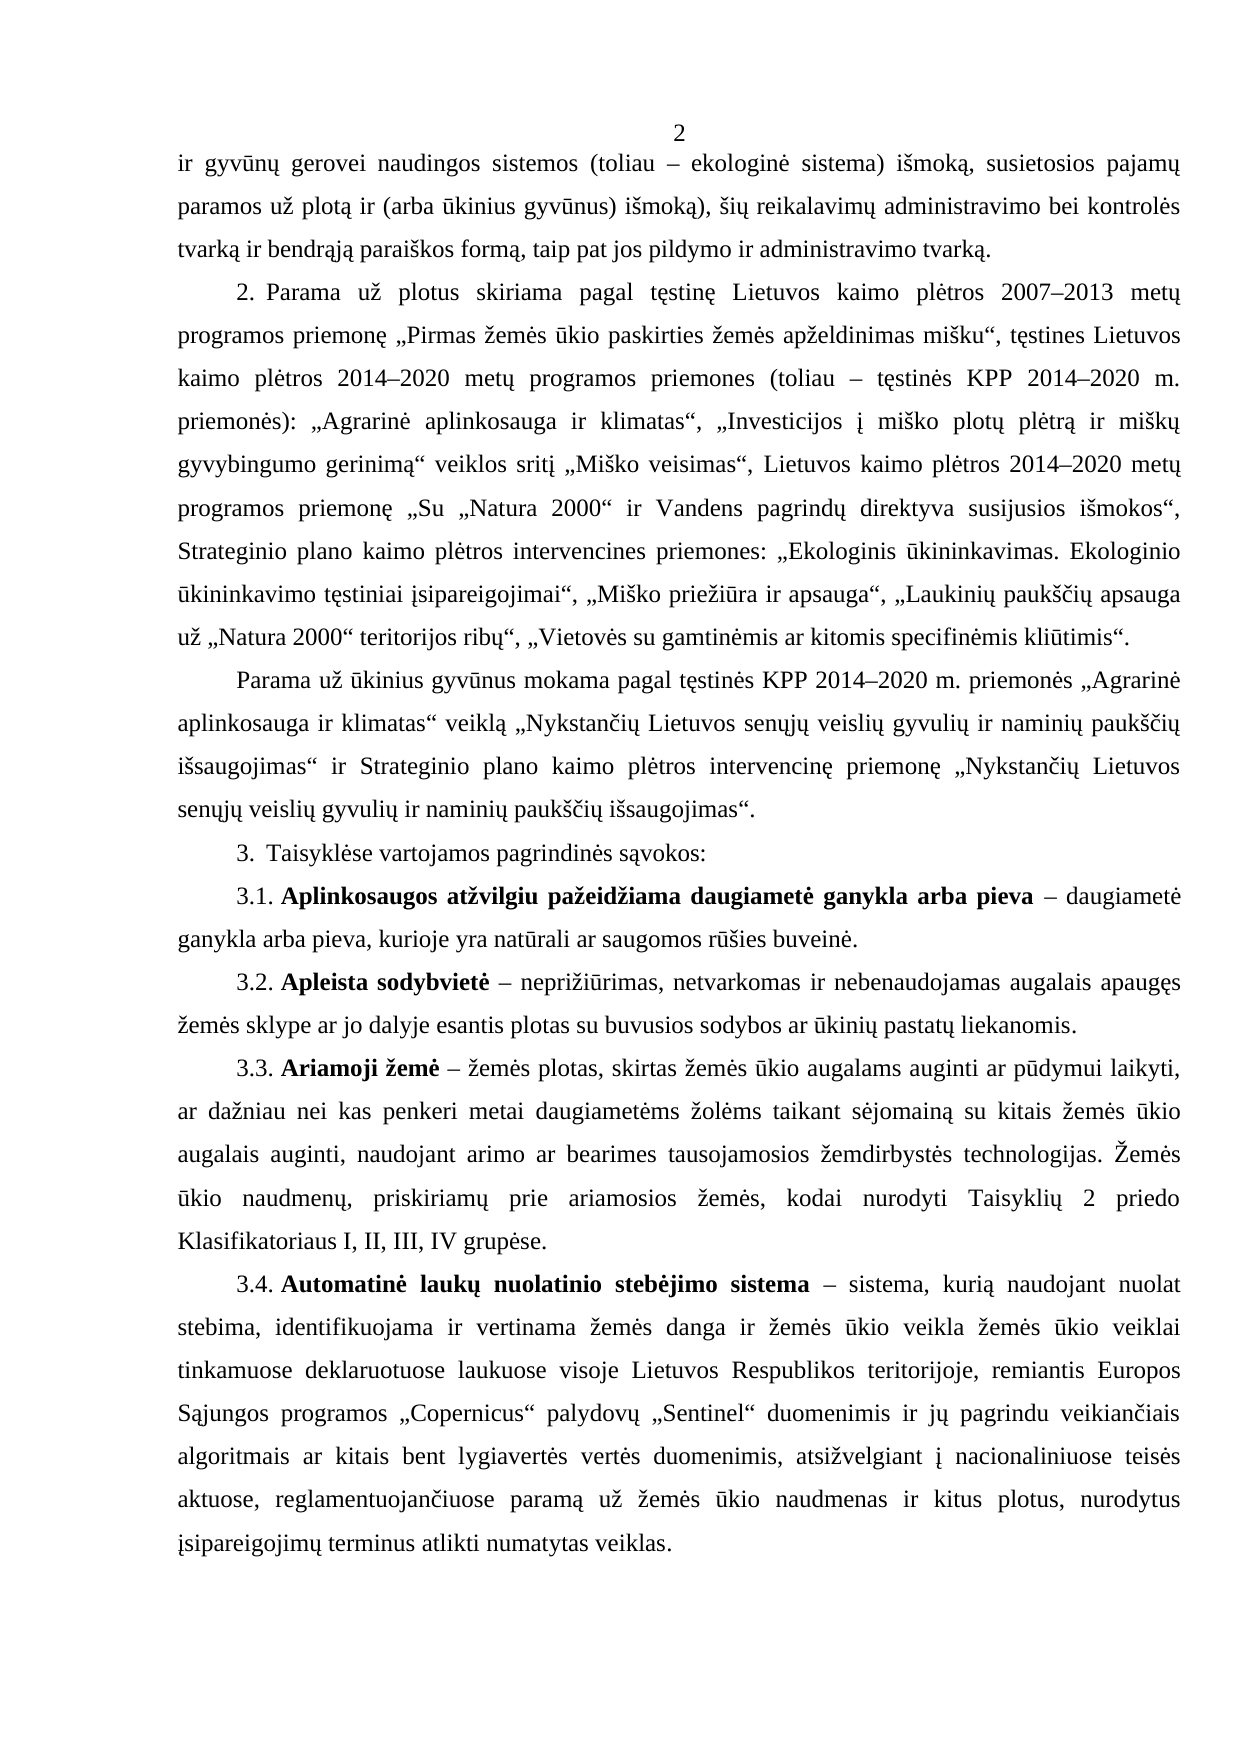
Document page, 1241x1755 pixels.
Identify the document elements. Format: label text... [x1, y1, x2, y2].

text 3.2. Apleista sodybvietė – neprižiūrimas, netvarkomas ir nebenaudojamas augalais apaugęs žemės sklype ar jo dalyje esantis plotas su buvusios sodybos ar ūkinių pastatų liekanomis. [177, 967, 1181, 1039]
text 3.1. Aplinkosaugos atžvilgiu pažeidžiama daugiametė ganykla arba pieva – daugiametė ganykla arba pieva, kurioje yra natūrali ar saugomos rūšies buveinė. [177, 881, 1181, 953]
text 3. Taisyklėse vartojamos pagrindinės sąvokos: [177, 838, 1181, 866]
text 3.3. Ariamoji žemė – žemės plotas, skirtas žemės ūkio augalams auginti ar pūdymui laikyti, ar dažniau nei kas penkeri metai daugiametėms žolėms taikant sėjomainą su kitais žemės ūkio augalais auginti, naudojant arimo ar bearimes tausojamosios žemdirbystės technologijas. Žemės ūkio naudmenų, priskiriamų prie ariamosios žemės, kodai nurodyti Taisyklių 2 priedo Klasifikatoriaus I, II, III, IV grupėse. [177, 1053, 1181, 1254]
text 3.4. Automatinė laukų nuolatinio stebėjimo sistema – sistema, kurią naudojant nuolat stebima, identifikuojama ir vertinama žemės danga ir žemės ūkio veikla žemės ūkio veiklai tinkamuose deklaruotuose laukuose visoje Lietuvos Respublikos teritorijoje, remiantis Europos Sąjungos programos „Copernicus“ palydovų „Sentinel“ duomenimis ir jų pagrindu veikiančiais algoritmais ar kitais bent lygiavertės vertės duomenimis, atsižvelgiant į nacionaliniuose teisės aktuose, reglamentuojančiuose paramą už žemės ūkio naudmenas ir kitus plotus, nurodytus įsipareigojimų terminus atlikti numatytas veiklas. [177, 1269, 1181, 1556]
text ir gyvūnų gerovei naudingos sistemos (toliau – ekologinė sistema) išmoką, susietosios pajamų paramos už plotą ir (arba ūkinius gyvūnus) išmoką), šių reikalavimų administravimo bei kontrolės tvarką ir bendrąją paraiškos formą, taip pat jos pildymo ir administravimo tvarką. [177, 148, 1181, 263]
text Parama už ūkinius gyvūnus mokama pagal tęstinės KPP 2014–2020 m. priemonės „Agrarinė aplinkosauga ir klimatas“ veiklą „Nykstančių Lietuvos senųjų veislių gyvulių ir naminių paukščių išsaugojimas“ ir Strateginio plano kaimo plėtros intervencinę priemonę „Nykstančių Lietuvos senųjų veislių gyvulių ir naminių paukščių išsaugojimas“. [177, 665, 1181, 823]
text 2. Parama už plotus skiriama pagal tęstinę Lietuvos kaimo plėtros 2007–2013 metų programos priemonę „Pirmas žemės ūkio paskirties žemės apželdinimas mišku“, tęstines Lietuvos kaimo plėtros 2014–2020 metų programos priemones (toliau – tęstinės KPP 2014–2020 m. priemonės): „Agrarinė aplinkosauga ir klimatas“, „Investicijos į miško plotų plėtrą ir miškų gyvybingumo gerinimą“ veiklos sritį „Miško veisimas“, Lietuvos kaimo plėtros 2014–2020 metų programos priemonę „Su „Natura 2000“ ir Vandens pagrindų direktyva susijusios išmokos“, Strateginio plano kaimo plėtros intervencines priemones: „Ekologinis ūkininkavimas. Ekologinio ūkininkavimo tęstiniai įsipareigojimai“, „Miško priežiūra ir apsauga“, „Laukinių paukščių apsauga už „Natura 2000“ teritorijos ribų“, „Vietovės su gamtinėmis ar kitomis specifinėmis kliūtimis“. [177, 277, 1181, 651]
